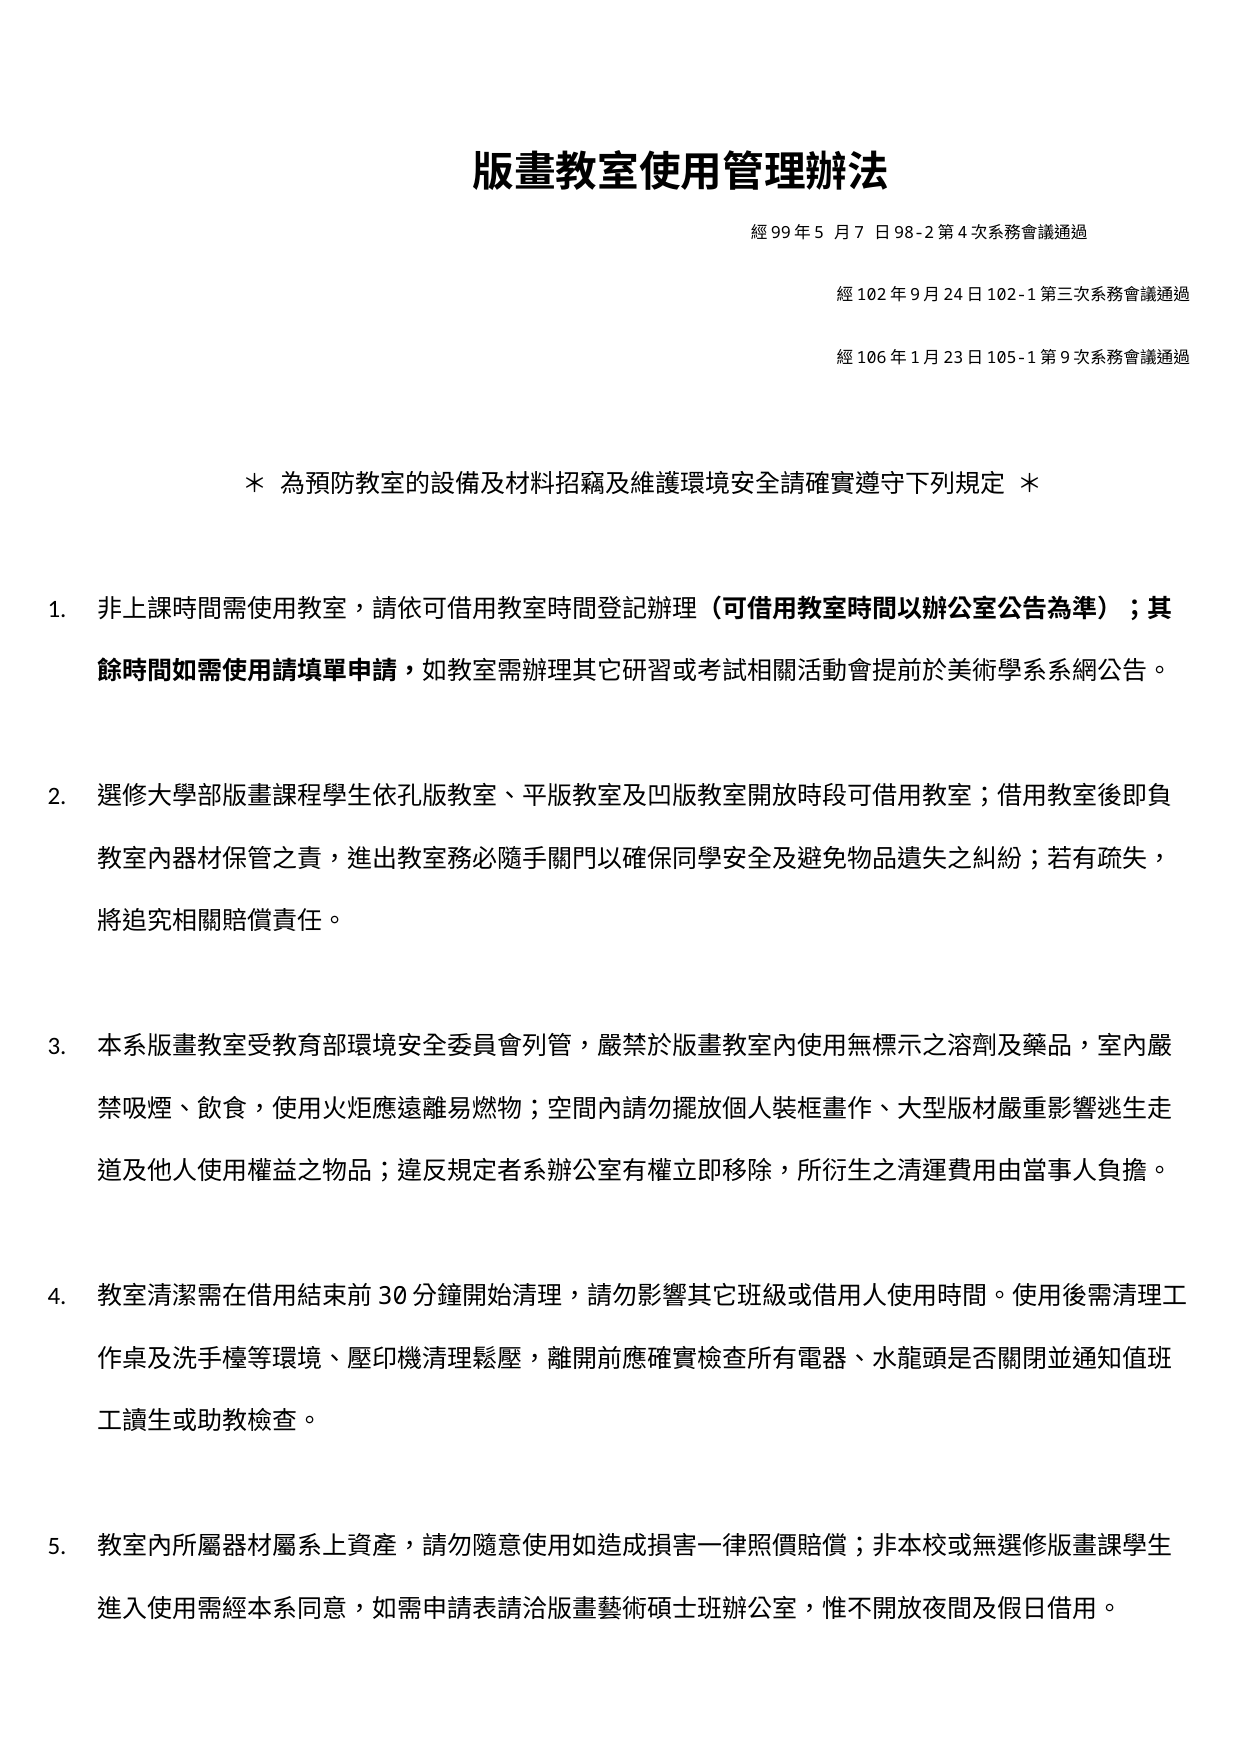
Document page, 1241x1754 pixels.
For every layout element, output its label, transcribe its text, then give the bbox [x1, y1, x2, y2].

text 經106年1月23日105-1第9次系務會議通過 [47, 314, 1189, 377]
list 非上課時間需使用教室，請依可借用教室時間登記辦理（可借用教室時間以辦公室公告為準）；其餘時間如需使用請填單申請，如教室需辦理其它研習或考試相關活動會提前於美術學系系網公告。 [47, 564, 1193, 689]
text ＊ 為預防教室的設備及材料招竊及維護環境安全請確實遵守下列規定 ＊ [47, 439, 1193, 502]
list 教室清潔需在借用結束前30分鐘開始清理，請勿影響其它班級或借用人使用時間。使用後需清理工作桌及洗手檯等環境、壓印機清理鬆壓，離開前應確實檢查所有電器、水龍頭是否關閉並通知值班工讀生或助教檢查。 [47, 1252, 1193, 1439]
text 經99年5 月7 日98-2第4次系務會議通過 [47, 189, 1193, 252]
text 經102年9月24日102-1第三次系務會議通過 [47, 252, 1189, 314]
list 選修大學部版畫課程學生依孔版教室、平版教室及凹版教室開放時段可借用教室；借用教室後即負教室內器材保管之責，進出教室務必隨手關門以確保同學安全及避免物品遺失之糾紛；若有疏失，將追究相關賠償責任。 [47, 752, 1193, 939]
list 教室內所屬器材屬系上資產，請勿隨意使用如造成損害一律照價賠償；非本校或無選修版畫課學生進入使用需經本系同意，如需申請表請洽版畫藝術碩士班辦公室，惟不開放夜間及假日借用。 [47, 1502, 1193, 1627]
list 本系版畫教室受教育部環境安全委員會列管，嚴禁於版畫教室內使用無標示之溶劑及藥品，室內嚴禁吸煙、飲食，使用火炬應遠離易燃物；空間內請勿擺放個人裝框畫作、大型版材嚴重影響逃生走道及他人使用權益之物品；違反規定者系辦公室有權立即移除，所衍生之清運費用由當事人負擔。 [47, 1002, 1193, 1189]
text 版畫教室使用管理辦法 [47, 127, 1189, 189]
